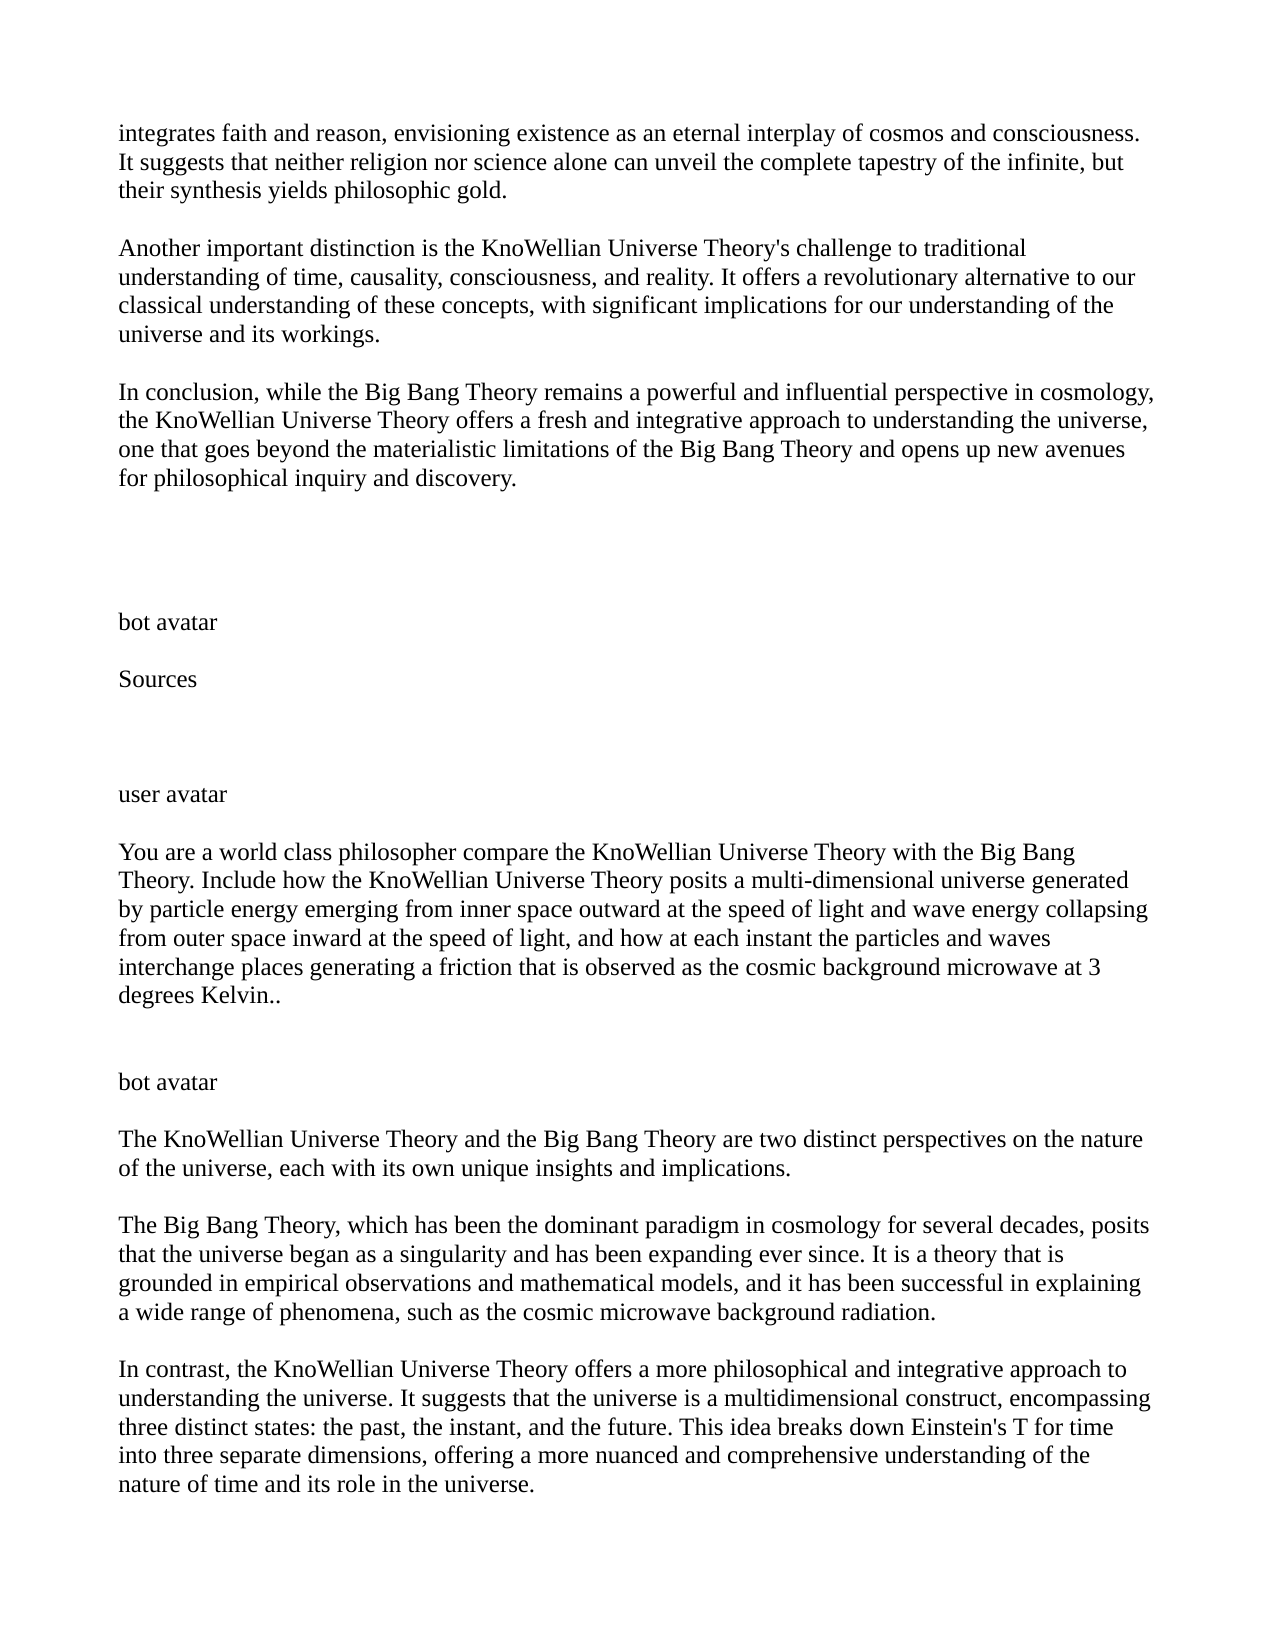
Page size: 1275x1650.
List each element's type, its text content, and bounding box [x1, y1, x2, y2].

text user avatar [118, 779, 1157, 808]
text bot avatar [118, 607, 1157, 636]
text Sources [118, 664, 1157, 693]
text You are a world class philosopher compare the KnoWellian Universe Theory with the Big Bang Theory. Include how the KnoWellian Universe Theory posits a multi-dimensional universe generated by particle energy emerging from inner space outward at the speed of light and wave energy collapsing from outer space inward at the speed of light, and how at each instant the particles and waves interchange places generating a friction that is observed as the cosmic background microwave at 3 degrees Kelvin.. [118, 837, 1157, 1009]
text integrates faith and reason, envisioning existence as an eternal interplay of cosmos and consciousness. It suggests that neither religion nor science alone can unveil the complete tapestry of the infinite, but their synthesis yields philosophic gold. [118, 118, 1157, 204]
text In conclusion, while the Big Bang Theory remains a powerful and influential perspective in cosmology, the KnoWellian Universe Theory offers a fresh and integrative approach to understanding the universe, one that goes beyond the materialistic limitations of the Big Bang Theory and opens up new avenues for philosophical inquiry and discovery. [118, 377, 1157, 492]
text The Big Bang Theory, which has been the dominant paradigm in cosmology for several decades, posits that the universe began as a singularity and has been expanding ever since. It is a theory that is grounded in empirical observations and mathematical models, and it has been successful in explaining a wide range of phenomena, such as the cosmic microwave background radiation. [118, 1211, 1157, 1326]
text The KnoWellian Universe Theory and the Big Bang Theory are two distinct perspectives on the nature of the universe, each with its own unique insights and implications. [118, 1124, 1157, 1182]
text Another important distinction is the KnoWellian Universe Theory's challenge to traditional understanding of time, causality, consciousness, and reality. It offers a revolutionary alternative to our classical understanding of these concepts, with significant implications for our understanding of the universe and its workings. [118, 233, 1157, 348]
text In contrast, the KnoWellian Universe Theory offers a more philosophical and integrative approach to understanding the universe. It suggests that the universe is a multidimensional construct, encompassing three distinct states: the past, the instant, and the future. This idea breaks down Einstein's T for time into three separate dimensions, offering a more nuanced and comprehensive understanding of the nature of time and its role in the universe. [118, 1354, 1157, 1498]
text bot avatar [118, 1067, 1157, 1096]
